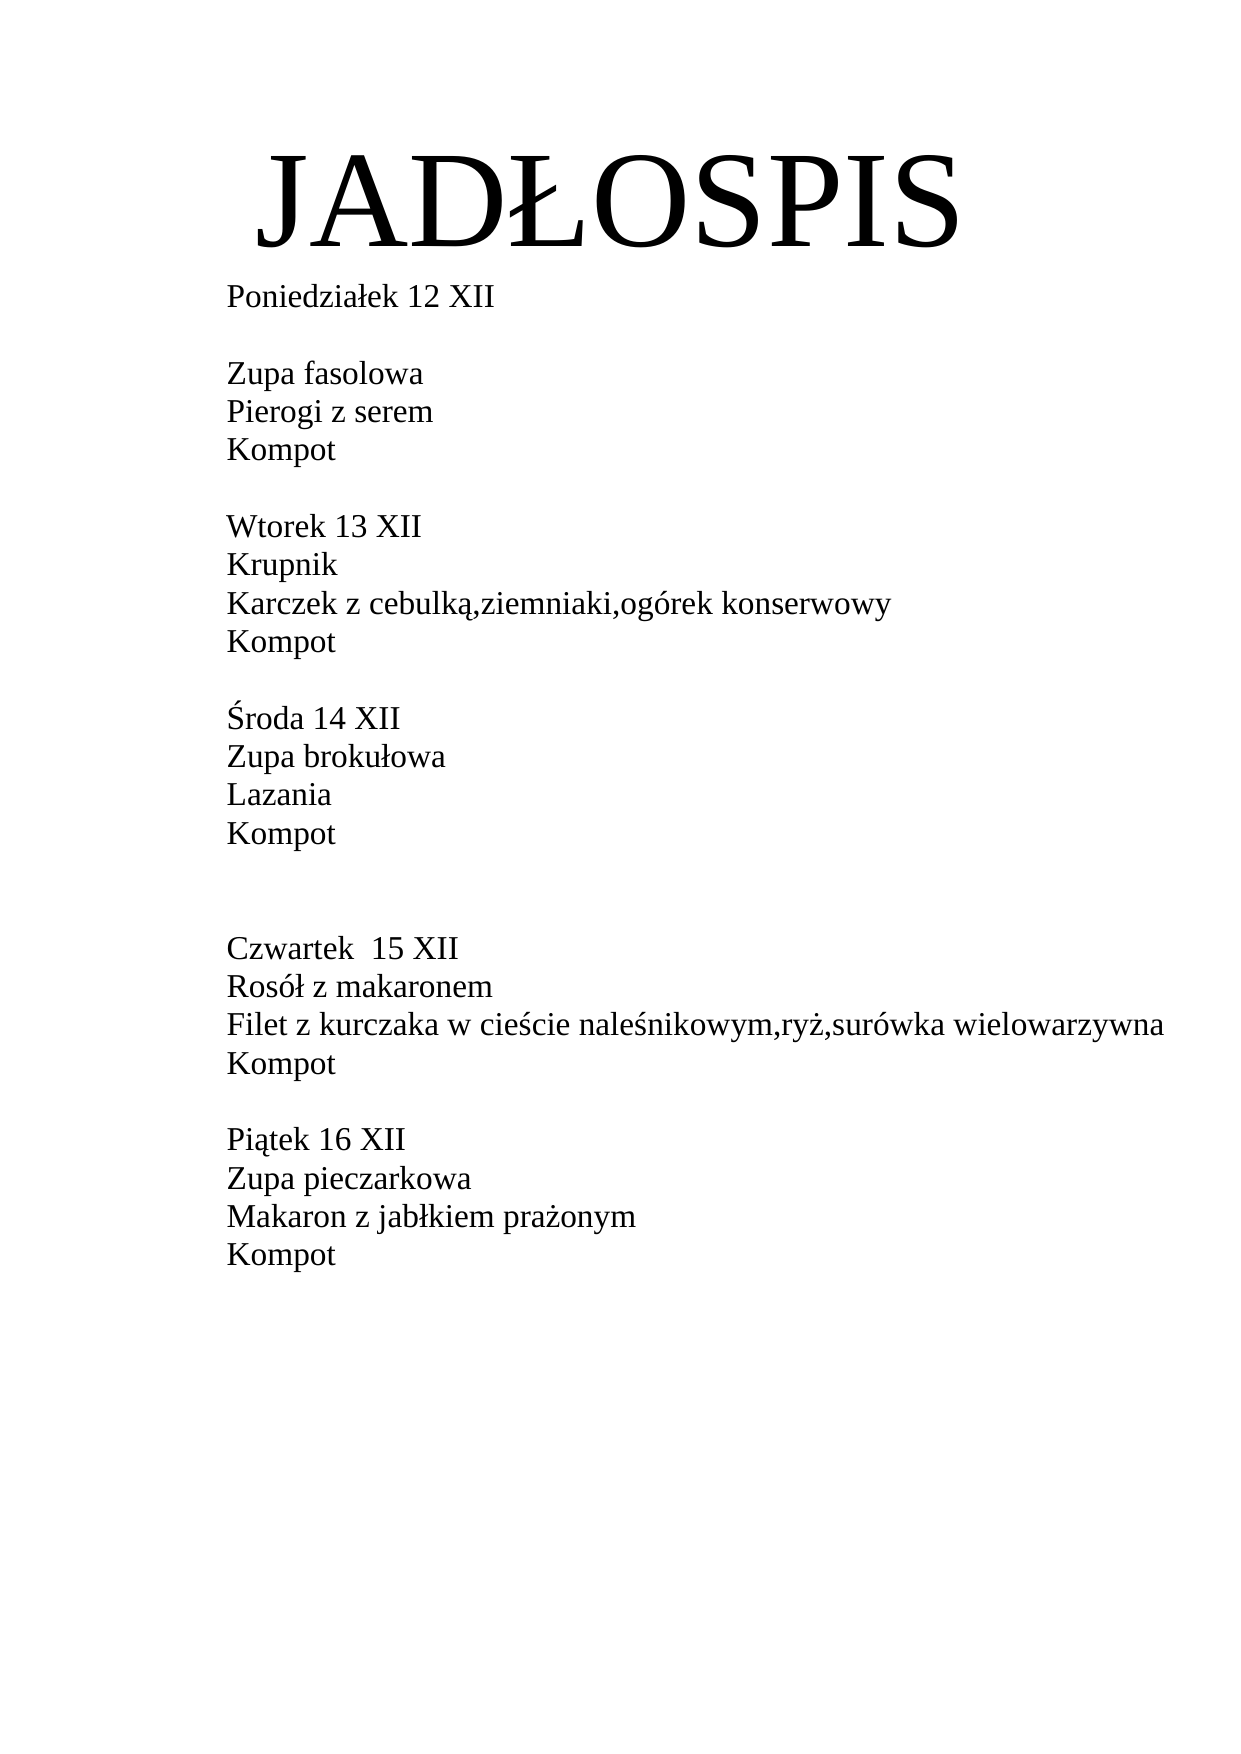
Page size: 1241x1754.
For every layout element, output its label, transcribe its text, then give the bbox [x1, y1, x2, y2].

text Zupa brokułowa [118, 736, 1122, 774]
text JADŁOSPIS [118, 118, 1122, 276]
text Czwartek 15 XII [118, 928, 1122, 966]
text Kompot [118, 429, 1122, 468]
text Piątek 16 XII [118, 1119, 1122, 1158]
text Zupa pieczarkowa [118, 1158, 1122, 1196]
text Filet z kurczaka w cieście naleśnikowym,ryż,surówka wielowarzywna [118, 1004, 1240, 1043]
text Kompot [118, 621, 1122, 659]
text Pierogi z serem [118, 391, 1122, 429]
text Poniedziałek 12 XII [118, 276, 1122, 314]
text Kompot [118, 1043, 1122, 1081]
text Zupa fasolowa [118, 353, 1122, 391]
text Rosół z makaronem [118, 966, 1122, 1004]
text Karczek z cebulką,ziemniaki,ogórek konserwowy [118, 583, 1163, 621]
text Kompot [118, 1234, 1122, 1273]
text Krupnik [118, 544, 1122, 583]
text Wtorek 13 XII [118, 506, 1122, 544]
text Lazania [118, 774, 1122, 813]
text Środa 14 XII [118, 698, 1122, 736]
text Kompot [118, 813, 1122, 851]
text Makaron z jabłkiem prażonym [118, 1196, 1122, 1234]
